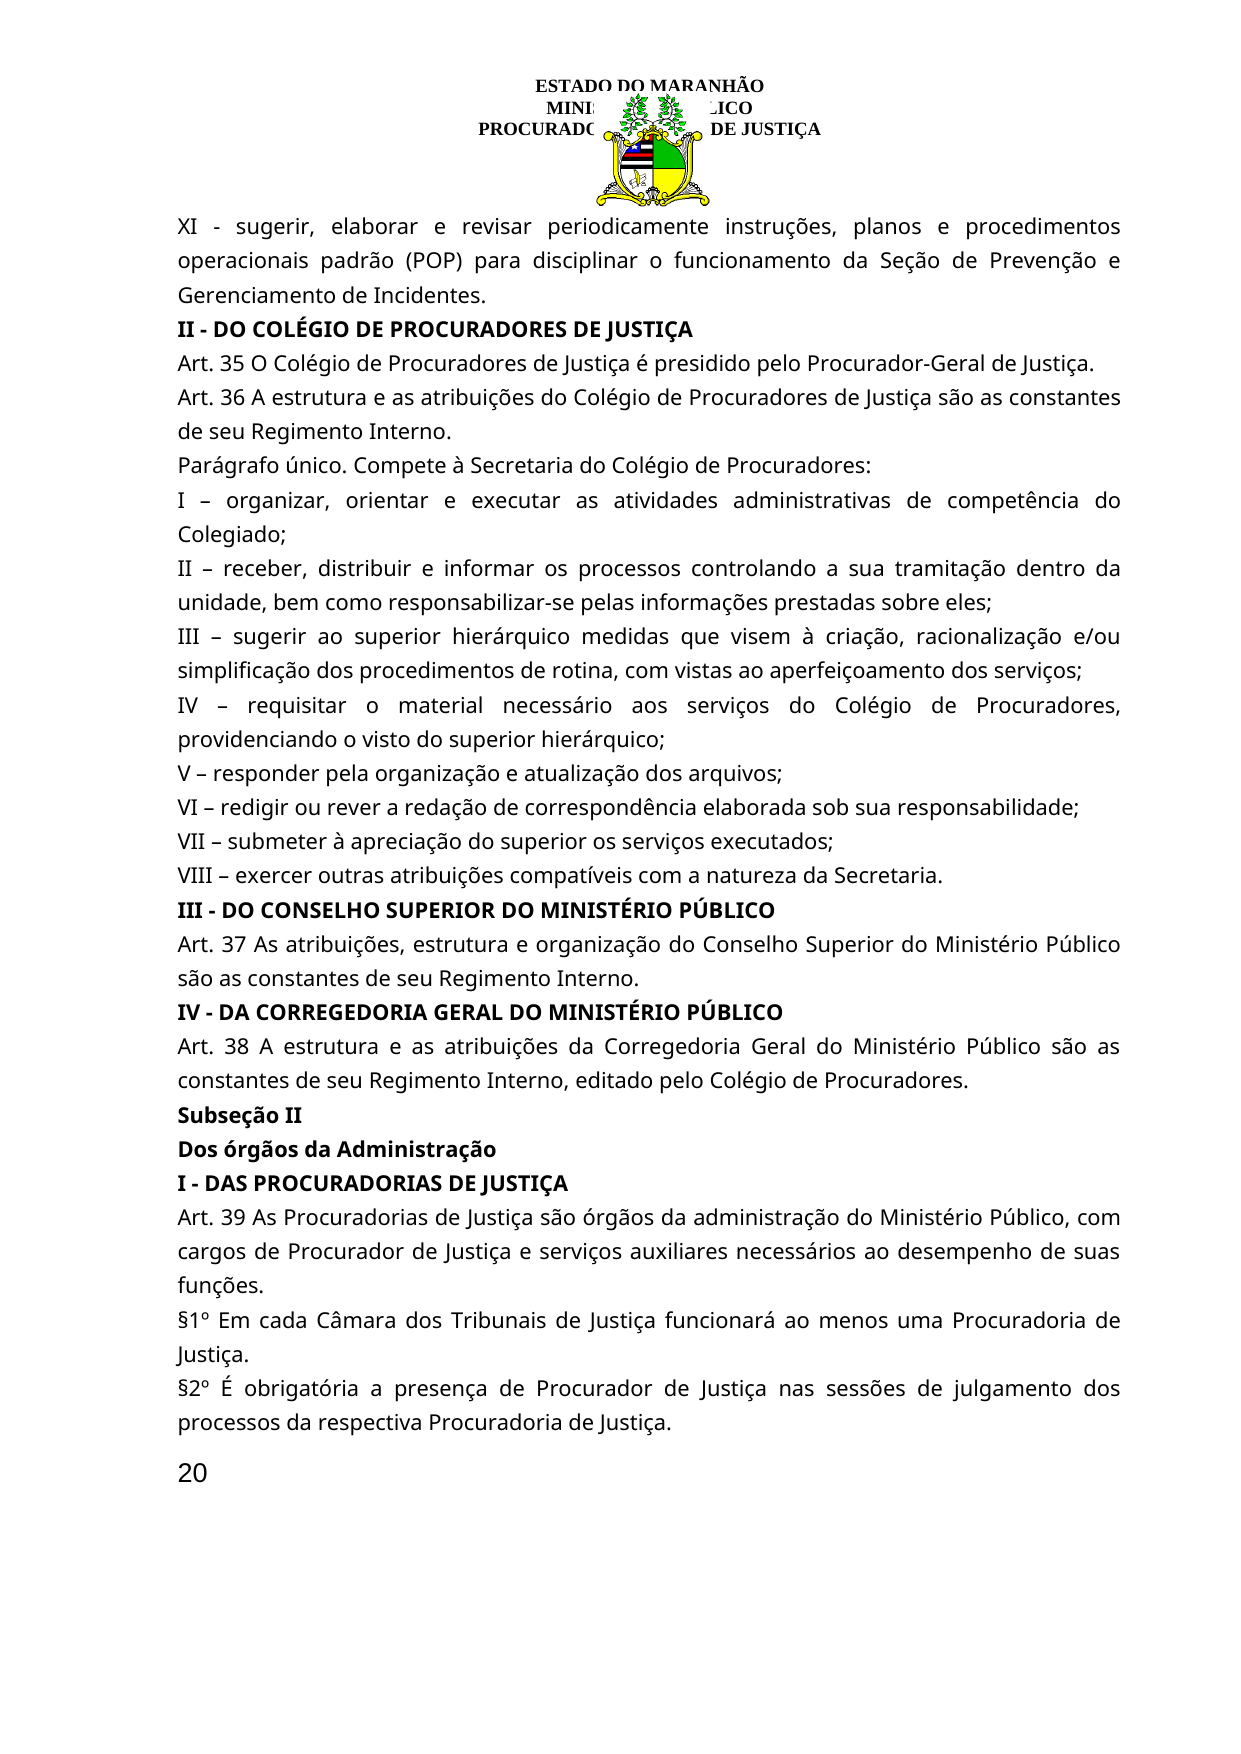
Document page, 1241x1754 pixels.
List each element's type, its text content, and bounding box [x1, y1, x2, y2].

text IV – requisitar o material necessário aos serviços do Colégio de Procuradores, providenciando o visto do superior hierárquico; [177, 690, 1122, 754]
text VII – submeter à apreciação do superior os serviços executados; [177, 826, 1122, 856]
text Art. 38 A estrutura e as atribuições da Corregedoria Geral do Ministério Público são as constantes de seu Regimento Interno, editado pelo Colégio de Procuradores. [177, 1031, 1122, 1095]
text §2º É obrigatória a presença de Procurador de Justiça nas sessões de julgamento dos processos da respectiva Procuradoria de Justiça. [177, 1373, 1122, 1437]
text II - DO COLÉGIO DE PROCURADORES DE JUSTIÇA [177, 314, 1122, 344]
text §1º Em cada Câmara dos Tribunais de Justiça funcionará ao menos uma Procuradoria de Justiça. [177, 1305, 1122, 1369]
text Art. 39 As Procuradorias de Justiça são órgãos da administração do Ministério Público, com cargos de Procurador de Justiça e serviços auxiliares necessários ao desempenho de suas funções. [177, 1202, 1122, 1300]
text XI - sugerir, elaborar e revisar periodicamente instruções, planos e procedimentos operacionais padrão (POP) para disciplinar o funcionamento da Seção de Prevenção e Gerenciamento de Incidentes. [177, 161, 1122, 309]
text Parágrafo único. Compete à Secretaria do Colégio de Procuradores: [177, 451, 1122, 480]
text III – sugerir ao superior hierárquico medidas que visem à criação, racionalização e/ou simplificação dos procedimentos de rotina, com vistas ao aperfeiçoamento dos serviços; [177, 621, 1122, 685]
text III - DO CONSELHO SUPERIOR DO MINISTÉRIO PÚBLICO [177, 895, 1122, 924]
text IV - DA CORREGEDORIA GERAL DO MINISTÉRIO PÚBLICO [177, 997, 1122, 1027]
text Art. 35 O Colégio de Procuradores de Justiça é presidido pelo Procurador-Geral de Justiça. [177, 348, 1122, 378]
text II – receber, distribuir e informar os processos controlando a sua tramitação dentro da unidade, bem como responsabilizar-se pelas informações prestadas sobre eles; [177, 553, 1122, 617]
text I – organizar, orientar e executar as atividades administrativas de competência do Colegiado; [177, 485, 1122, 549]
text VIII – exercer outras atribuições compatíveis com a natureza da Secretaria. [177, 861, 1122, 890]
text V – responder pela organização e atualização dos arquivos; [177, 758, 1122, 788]
text Art. 36 A estrutura e as atribuições do Colégio de Procuradores de Justiça são as constantes de seu Regimento Interno. [177, 382, 1122, 446]
text Dos órgãos da Administração [177, 1134, 1122, 1164]
text VI – redigir ou rever a redação de correspondência elaborada sob sua responsabilidade; [177, 792, 1122, 822]
text Subseção II [177, 1100, 1122, 1129]
text I - DAS PROCURADORIAS DE JUSTIÇA [177, 1168, 1122, 1198]
text Art. 37 As atribuições, estrutura e organização do Conselho Superior do Ministério Público são as constantes de seu Regimento Interno. [177, 929, 1122, 993]
